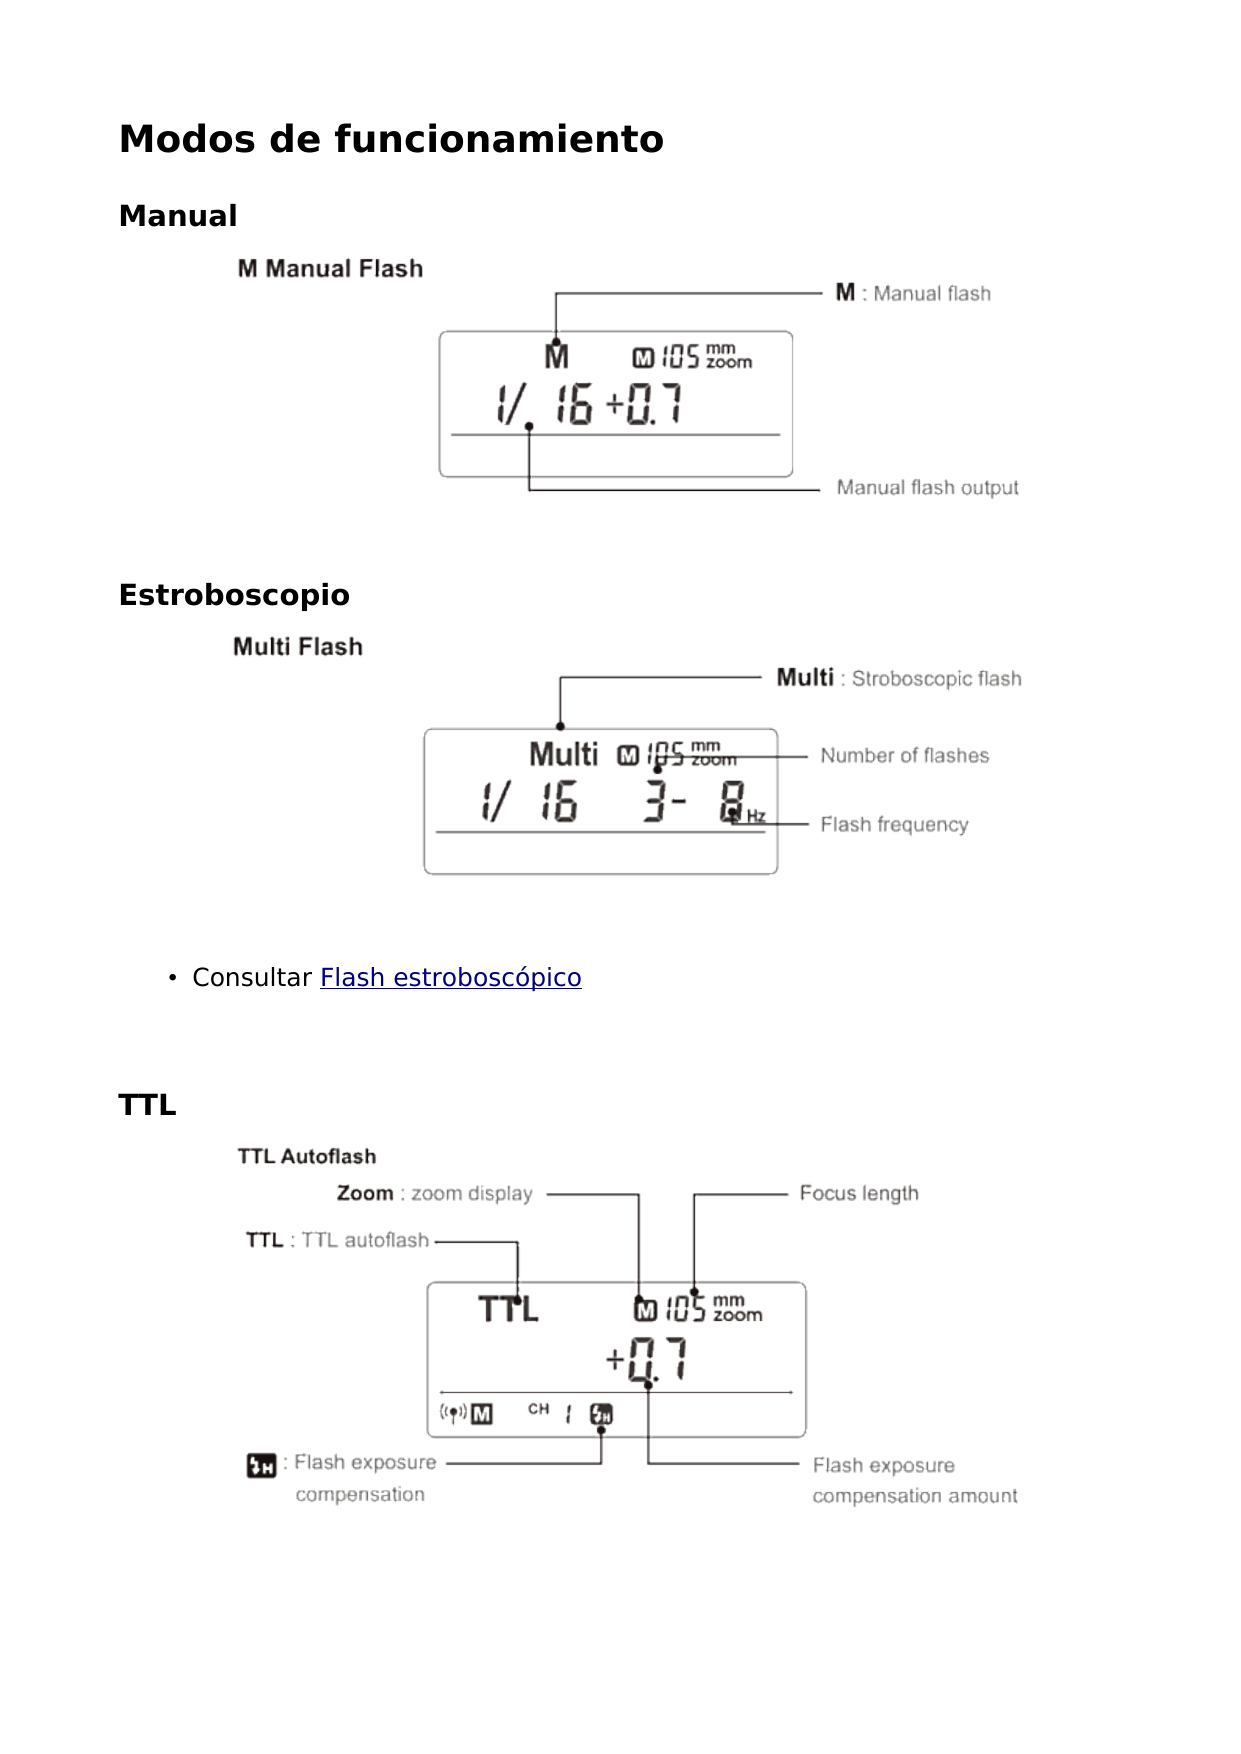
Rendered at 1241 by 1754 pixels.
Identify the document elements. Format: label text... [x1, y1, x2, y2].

subtitle Estroboscopio [118, 578, 1122, 612]
subtitle TTL [118, 1088, 1122, 1122]
list Consultar Flash estroboscópico [177, 963, 1122, 992]
subtitle Manual [118, 199, 1122, 233]
picture [209, 1134, 1032, 1517]
picture [210, 245, 1030, 512]
subtitle Modos de funcionamiento [118, 118, 1122, 162]
picture [210, 624, 1031, 892]
